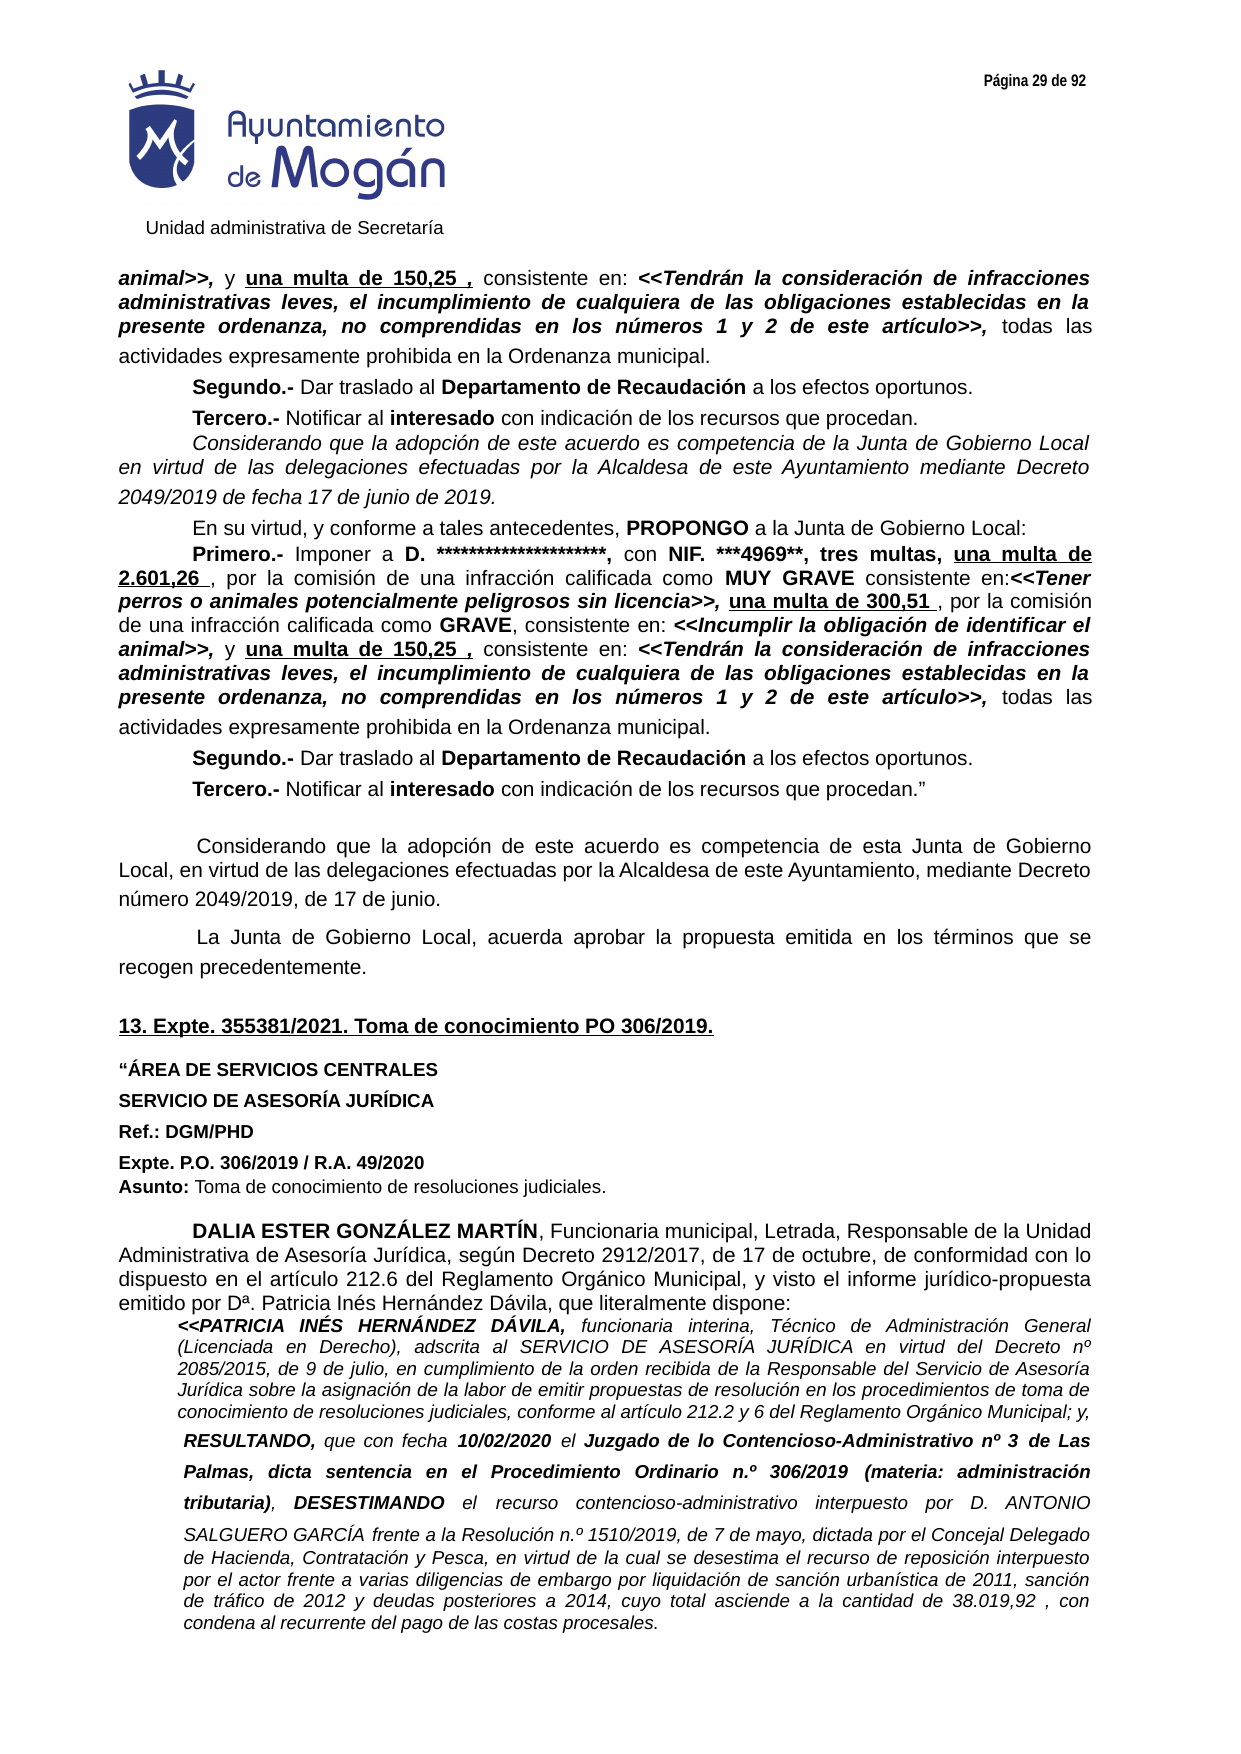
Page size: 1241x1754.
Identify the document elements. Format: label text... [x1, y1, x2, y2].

text La Junta de Gobierno Local, acuerda aprobar la propuesta emitida en los términos que se recogen precedentemente. [118, 925, 1092, 980]
text Segundo.- Dar traslado al Departamento de Recaudación a los efectos oportunos. [118, 740, 1092, 771]
text Tercero.- Notificar al interesado con indicación de los recursos que procedan.” [118, 771, 1092, 802]
text Segundo.- Dar traslado al Departamento de Recaudación a los efectos oportunos. [118, 369, 1092, 400]
text animal>>, y una multa de 150,25 , consistente en: <<Tendrán la consideración de infracciones administrativas leves, el incumplimiento de cualquiera de las obligaciones establecidas en la presente ordenanza, no comprendidas en los números 1 y 2 de este artículo>>, todas las actividades expresamente prohibida en la Ordenanza municipal. [118, 266, 1092, 369]
text <<PATRICIA INÉS HERNÁNDEZ DÁVILA, funcionaria interina, Técnico de Administración General (Licenciada en Derecho), adscrita al SERVICIO DE ASESORÍA JURÍDICA en virtud del Decreto nº 2085/2015, de 9 de julio, en cumplimiento de la orden recibida de la Responsable del Servicio de Asesoría Jurídica sobre la asignación de la labor de emitir propuestas de resolución en los procedimientos de toma de conocimiento de resoluciones judiciales, conforme al artículo 212.2 y 6 del Reglamento Orgánico Municipal; y, [177, 1314, 1092, 1422]
text Asunto: Toma de conocimiento de resoluciones judiciales. [118, 1175, 1092, 1197]
text Considerando que la adopción de este acuerdo es competencia de esta Junta de Gobierno Local, en virtud de las delegaciones efectuadas por la Alcaldesa de este Ayuntamiento, mediante Decreto número 2049/2019, de 17 de junio. [118, 834, 1092, 913]
text Tercero.- Notificar al interesado con indicación de los recursos que procedan. [118, 400, 1092, 431]
picture [128, 70, 445, 206]
text Primero.- Imponer a D. *********************, con NIF. ***4969**, tres multas, una multa de 2.601,26 , por la comisión de una infracción calificada como MUY GRAVE consistente en:<<Tener perros o animales potencialmente peligrosos sin licencia>>, una multa de 300,51 , por la comisión de una infracción calificada como GRAVE, consistente en: <<Incumplir la obligación de identificar el animal>>, y una multa de 150,25 , consistente en: <<Tendrán la consideración de infracciones administrativas leves, el incumplimiento de cualquiera de las obligaciones establecidas en la presente ordenanza, no comprendidas en los números 1 y 2 de este artículo>>, todas las actividades expresamente prohibida en la Ordenanza municipal. [118, 541, 1092, 740]
text RESULTANDO, que con fecha 10/02/2020 el Juzgado de lo Contencioso-Administrativo nº 3 de Las Palmas, dicta sentencia en el Procedimiento Ordinario n.º 306/2019 (materia: administración tributaria), DESESTIMANDO el recurso contencioso-administrativo interpuesto por D. ANTONIO SALGUERO GARCÍA frente a la Resolución n.º 1510/2019, de 7 de mayo, dictada por el Concejal Delegado de Hacienda, Contratación y Pesca, en virtud de la cual se desestima el recurso de reposición interpuesto por el actor frente a varias diligencias de embargo por liquidación de sanción urbanística de 2011, sanción de tráfico de 2012 y deudas posteriores a 2014, cuyo total asciende a la cantidad de 38.019,92 , con condena al recurrente del pago de las costas procesales. [183, 1422, 1092, 1633]
text 13. Expte. 355381/2021. Toma de conocimiento PO 306/2019. [118, 993, 1092, 1038]
text Ref.: DGM/PHD [118, 1113, 1092, 1144]
text En su virtud, y conforme a tales antecedentes, PROPONGO a la Junta de Gobierno Local: [118, 510, 1092, 541]
text SERVICIO DE ASESORÍA JURÍDICA [118, 1082, 1092, 1113]
text “ÁREA DE SERVICIOS CENTRALES [118, 1051, 1092, 1082]
text DALIA ESTER GONZÁLEZ MARTÍN, Funcionaria municipal, Letrada, Responsable de la Unidad Administrativa de Asesoría Jurídica, según Decreto 2912/2017, de 17 de octubre, de conformidad con lo dispuesto en el artículo 212.6 del Reglamento Orgánico Municipal, y visto el informe jurídico-propuesta emitido por Dª. Patricia Inés Hernández Dávila, que literalmente dispone: [118, 1218, 1092, 1314]
text Expte. P.O. 306/2019 / R.A. 49/2020 [118, 1144, 1092, 1175]
text Considerando que la adopción de este acuerdo es competencia de la Junta de Gobierno Local en virtud de las delegaciones efectuadas por la Alcaldesa de este Ayuntamiento mediante Decreto 2049/2019 de fecha 17 de junio de 2019. [118, 431, 1092, 510]
